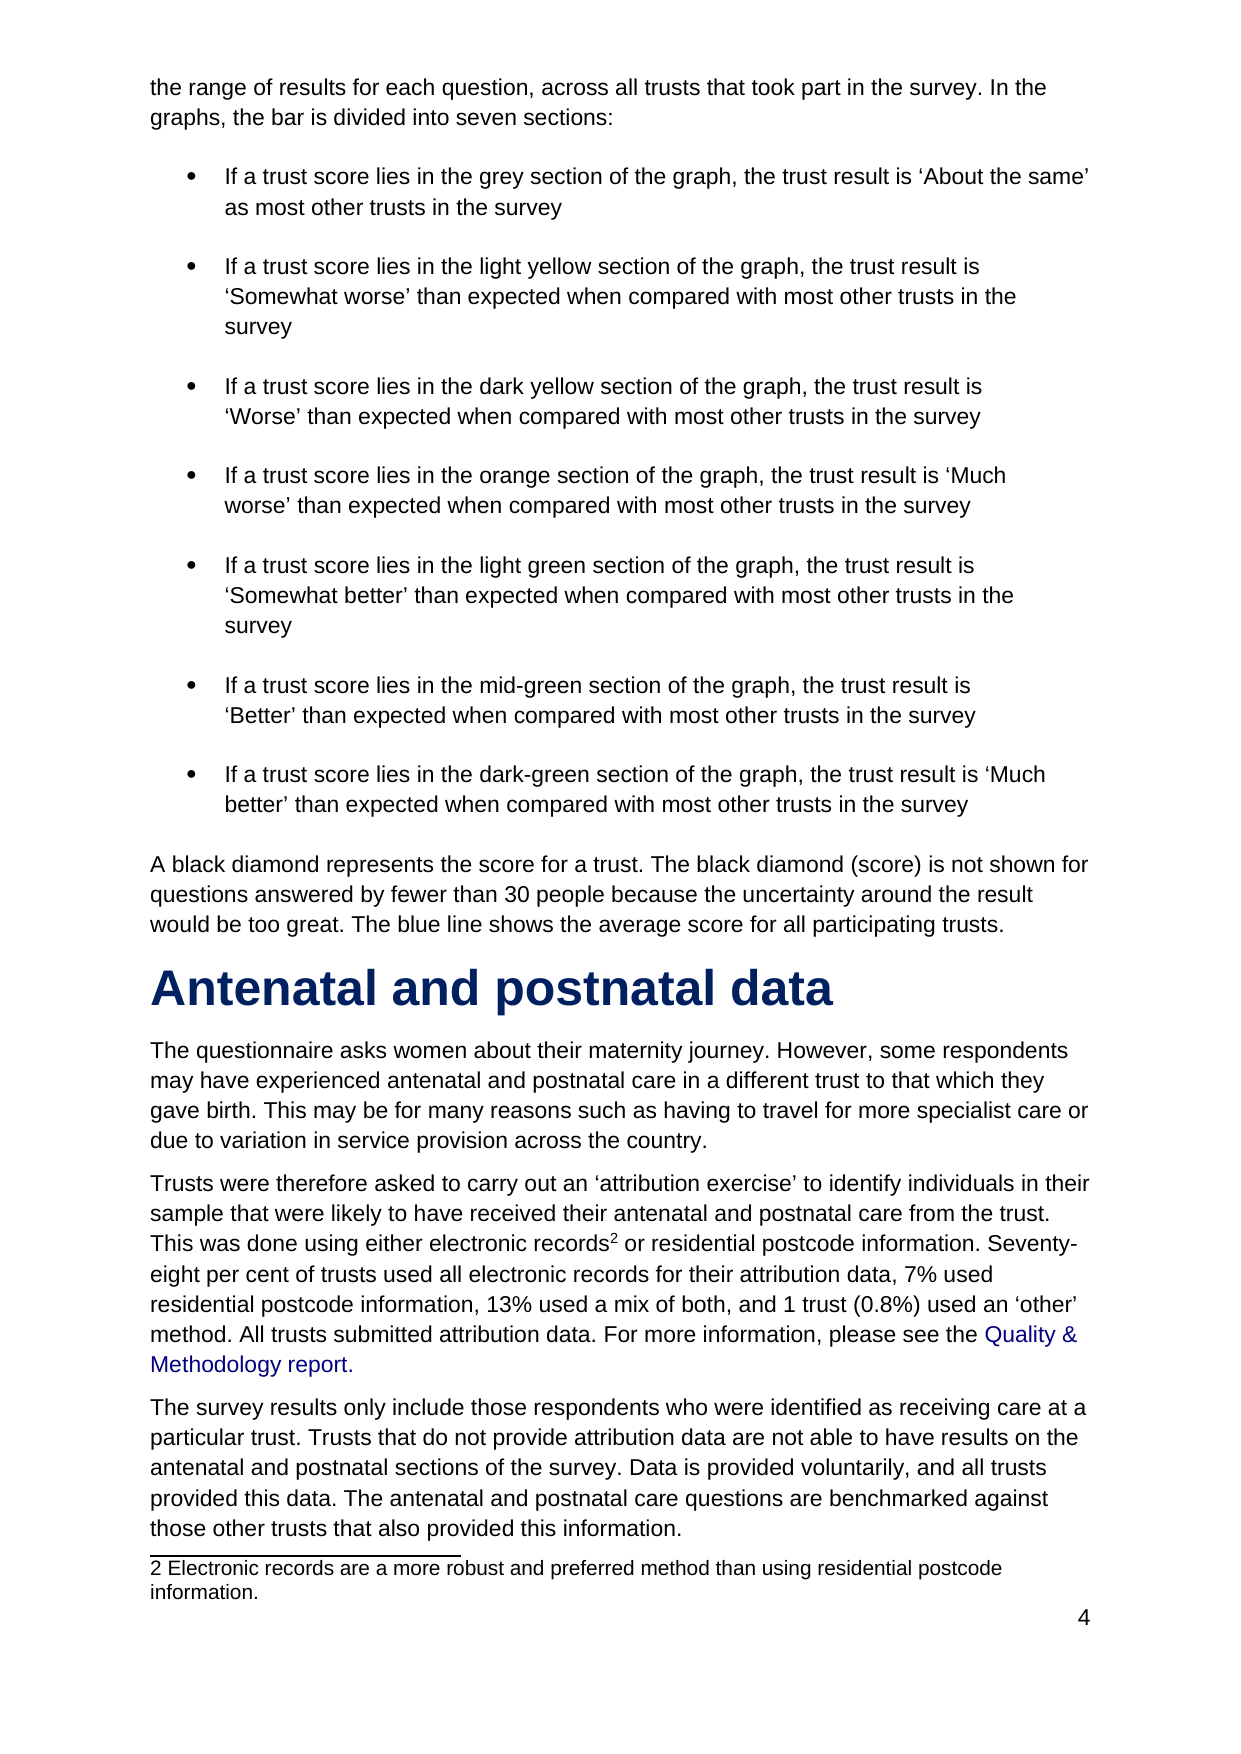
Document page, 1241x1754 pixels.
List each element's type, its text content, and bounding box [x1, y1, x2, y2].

list If a trust score lies in the mid-green section of the graph, the trust result is ‘Better’ than expected when compared with most other trusts in the survey [187, 672, 1090, 728]
text Electronic records are a more robust and preferred method than using residential postcode information. [150, 1556, 1090, 1604]
text the range of results for each question, across all trusts that took part in the survey. In the graphs, the bar is divided into seven sections: [150, 74, 1090, 130]
text The questionnaire asks women about their maternity journey. However, some respondents may have experienced antenatal and postnatal care in a different trust to that which they gave birth. This may be for many reasons such as having to travel for more specialist care or due to variation in service provision across the country. [150, 1037, 1090, 1154]
list If a trust score lies in the light green section of the graph, the trust result is ‘Somewhat better’ than expected when compared with most other trusts in the survey [187, 552, 1090, 639]
text Trusts were therefore asked to carry out an ‘attribution exercise’ to identify individuals in their sample that were likely to have received their antenatal and postnatal care from the trust. This was done using either electronic records or residential postcode information. Seventy-eight per cent of trusts used all electronic records for their attribution data, 7% used residential postcode information, 13% used a mix of both, and 1 trust (0.8%) used an ‘other’ method. All trusts submitted attribution data. For more information, please see the Quality & Methodology report. [150, 1170, 1090, 1378]
subtitle Antenatal and postnatal data [150, 958, 1090, 1016]
list If a trust score lies in the grey section of the graph, the trust result is ‘About the same’ as most other trusts in the survey [187, 163, 1090, 220]
list If a trust score lies in the dark-green section of the graph, the trust result is ‘Much better’ than expected when compared with most other trusts in the survey [187, 761, 1090, 818]
text A black diamond represents the score for a trust. The black diamond (score) is not shown for questions answered by fewer than 30 people because the uncertainty around the result would be too great. The blue line shows the average score for all participating trusts. [150, 851, 1090, 938]
list If a trust score lies in the orange section of the graph, the trust result is ‘Much worse’ than expected when compared with most other trusts in the survey [187, 462, 1090, 519]
list If a trust score lies in the dark yellow section of the graph, the trust result is ‘Worse’ than expected when compared with most other trusts in the survey [187, 373, 1090, 429]
list If a trust score lies in the light yellow section of the graph, the trust result is ‘Somewhat worse’ than expected when compared with most other trusts in the survey [187, 253, 1090, 340]
text The survey results only include those respondents who were identified as receiving care at a particular trust. Trusts that do not provide attribution data are not able to have results on the antenatal and postnatal sections of the survey. Data is provided voluntarily, and all trusts provided this data. The antenatal and postnatal care questions are benchmarked against those other trusts that also provided this information. [150, 1394, 1090, 1541]
